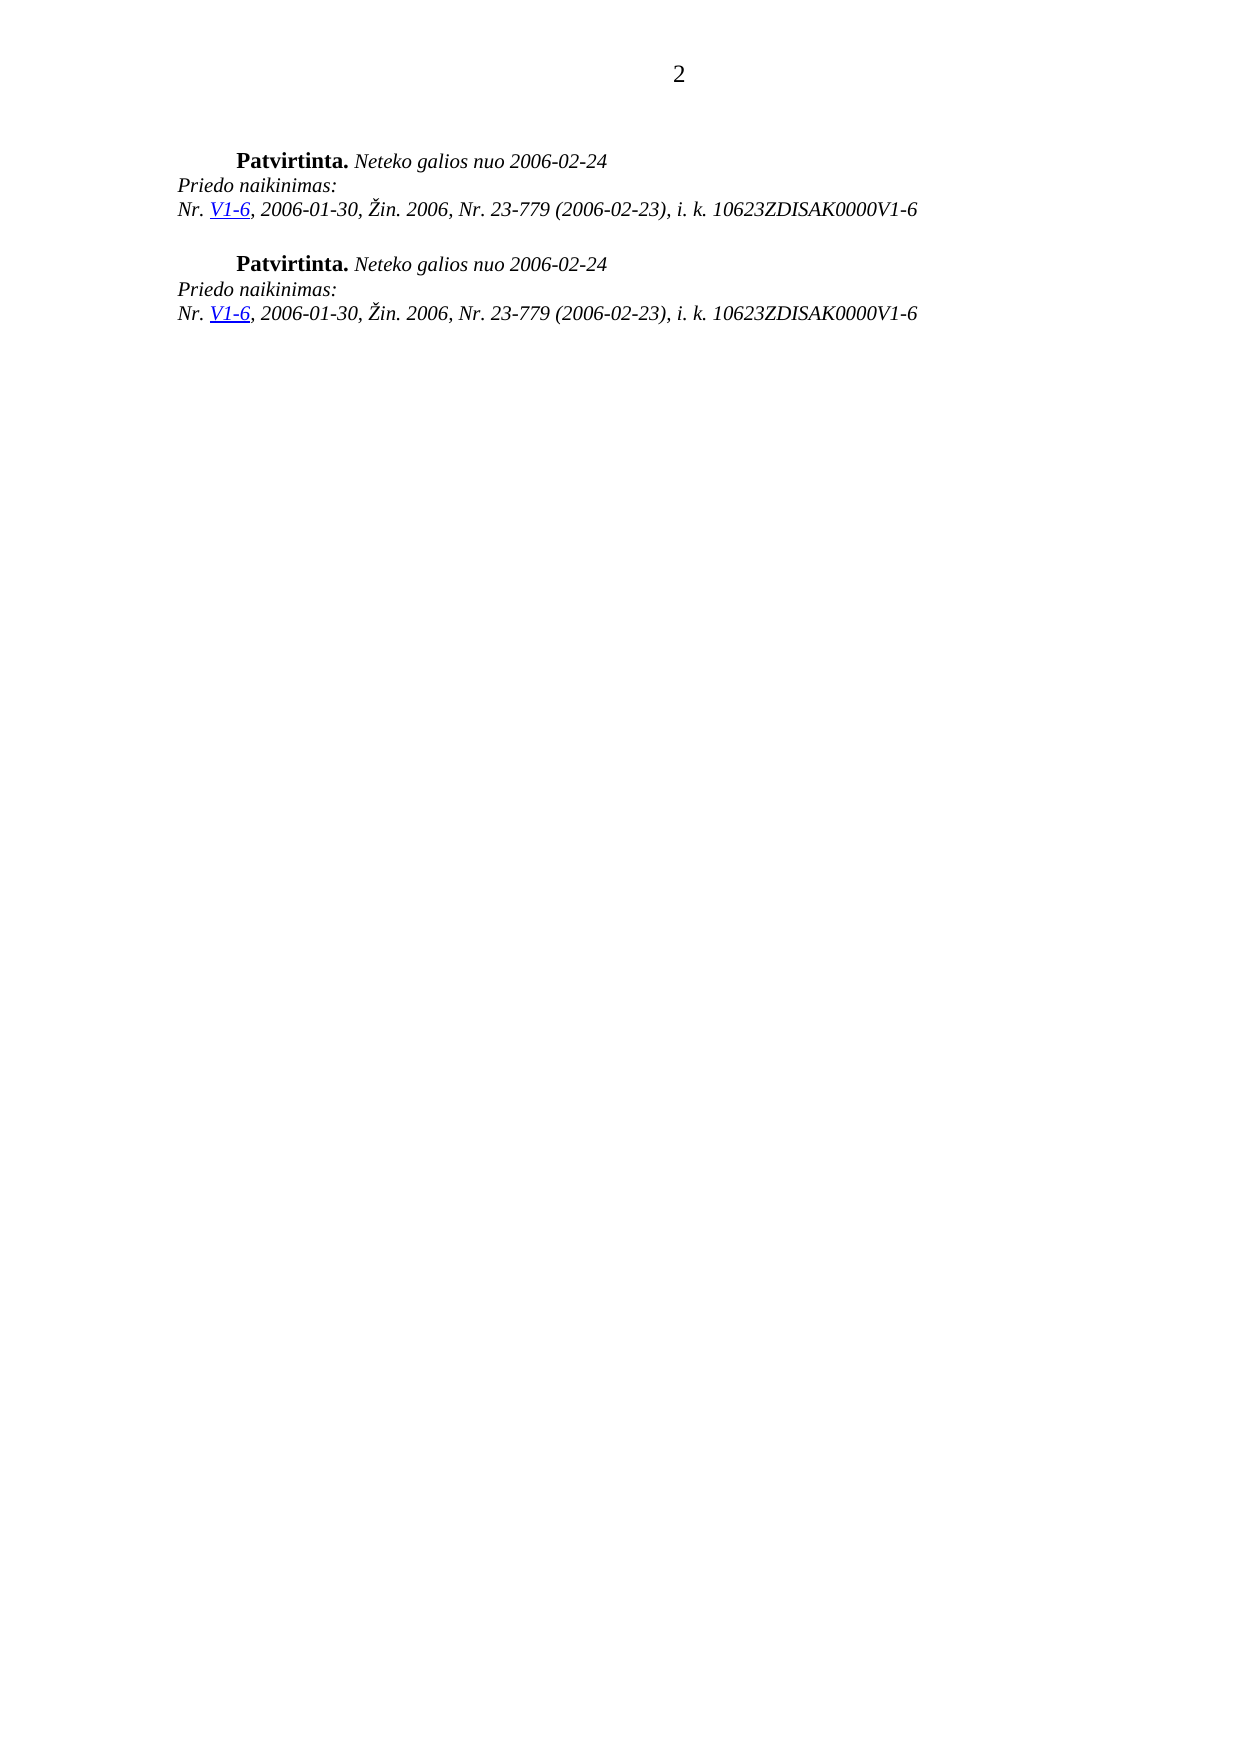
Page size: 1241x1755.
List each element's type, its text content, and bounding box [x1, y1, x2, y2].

text Nr. V1-6, 2006-01-30, Žin. 2006, Nr. 23-779 (2006-02-23), i. k. 10623ZDISAK0000V1-6 [177, 301, 1181, 324]
text Patvirtinta. Neteko galios nuo 2006-02-24 [177, 147, 1181, 173]
text Nr. V1-6, 2006-01-30, Žin. 2006, Nr. 23-779 (2006-02-23), i. k. 10623ZDISAK0000V1-6 [177, 197, 1181, 221]
text Priedo naikinimas: [177, 173, 1181, 197]
text Patvirtinta. Neteko galios nuo 2006-02-24 [177, 250, 1181, 276]
text Priedo naikinimas: [177, 276, 1181, 301]
